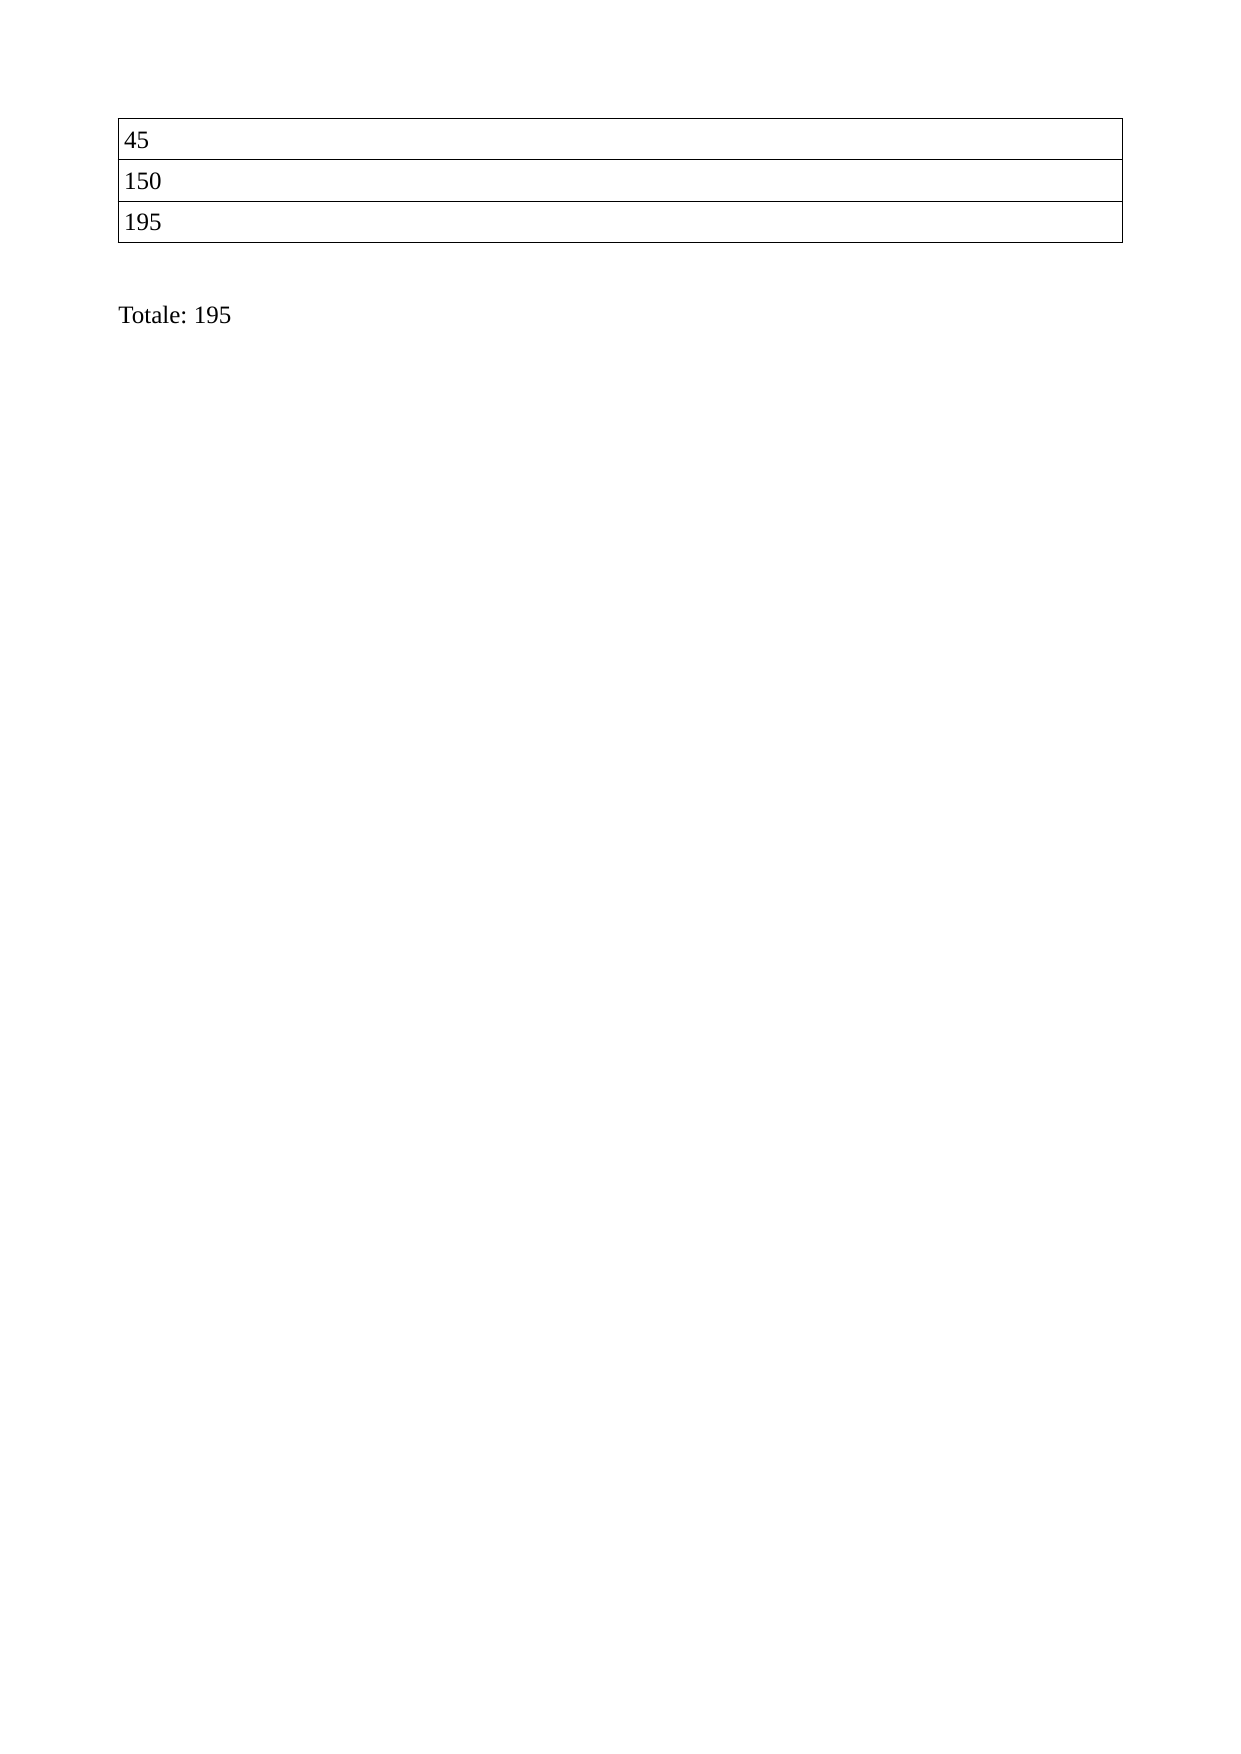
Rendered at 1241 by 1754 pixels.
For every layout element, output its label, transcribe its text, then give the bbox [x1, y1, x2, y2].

table_header 45 [119, 119, 1122, 159]
text Totale: 195 [118, 300, 1122, 329]
table_cell 195 [119, 202, 1122, 242]
table_cell 150 [119, 160, 1122, 201]
